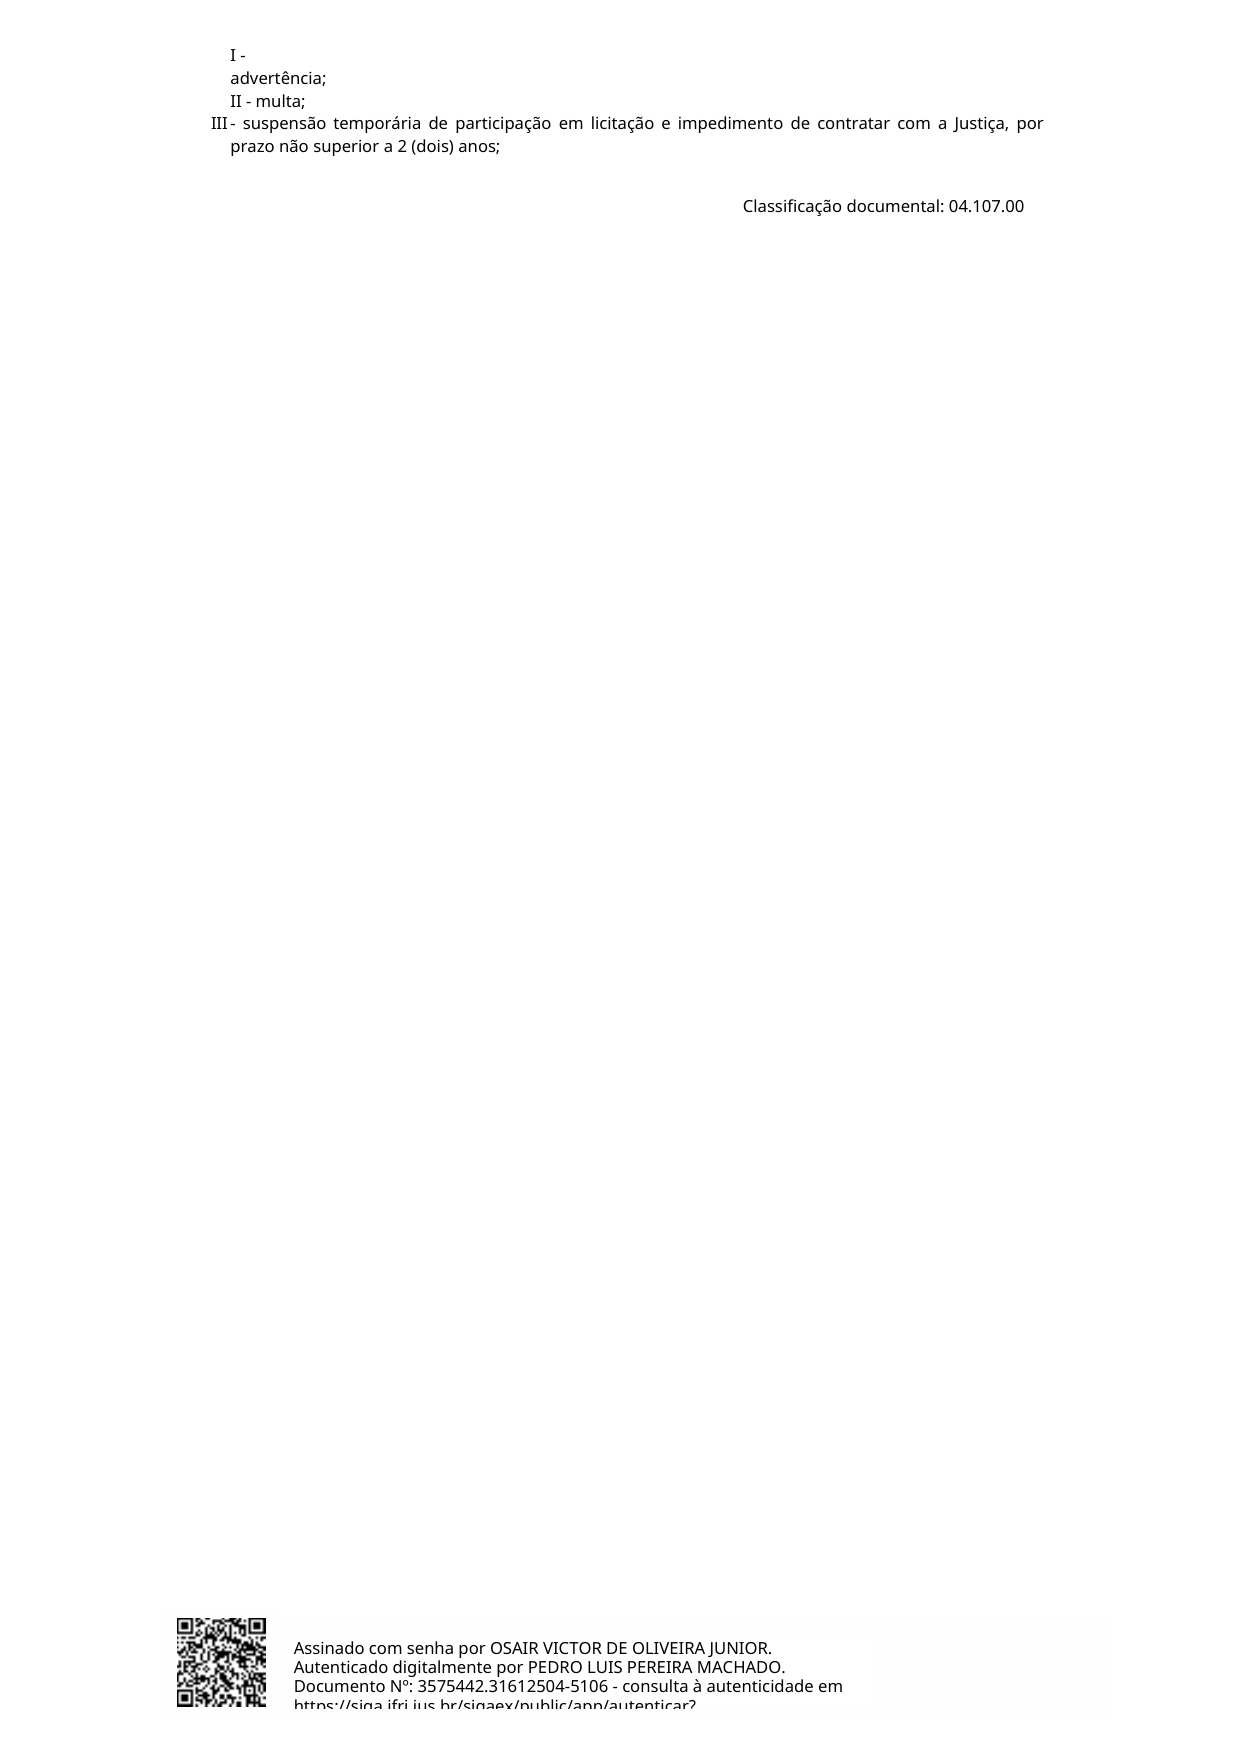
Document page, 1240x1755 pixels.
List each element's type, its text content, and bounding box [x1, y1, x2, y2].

list - suspensão temporária de participação em licitação e impedimento de contratar com a Justiça, por prazo não superior a 2 (dois) anos; [211, 112, 1044, 157]
text Classificação documental: 04.107.00 [743, 194, 1227, 217]
text I - advertência; II - multa; [230, 44, 341, 112]
